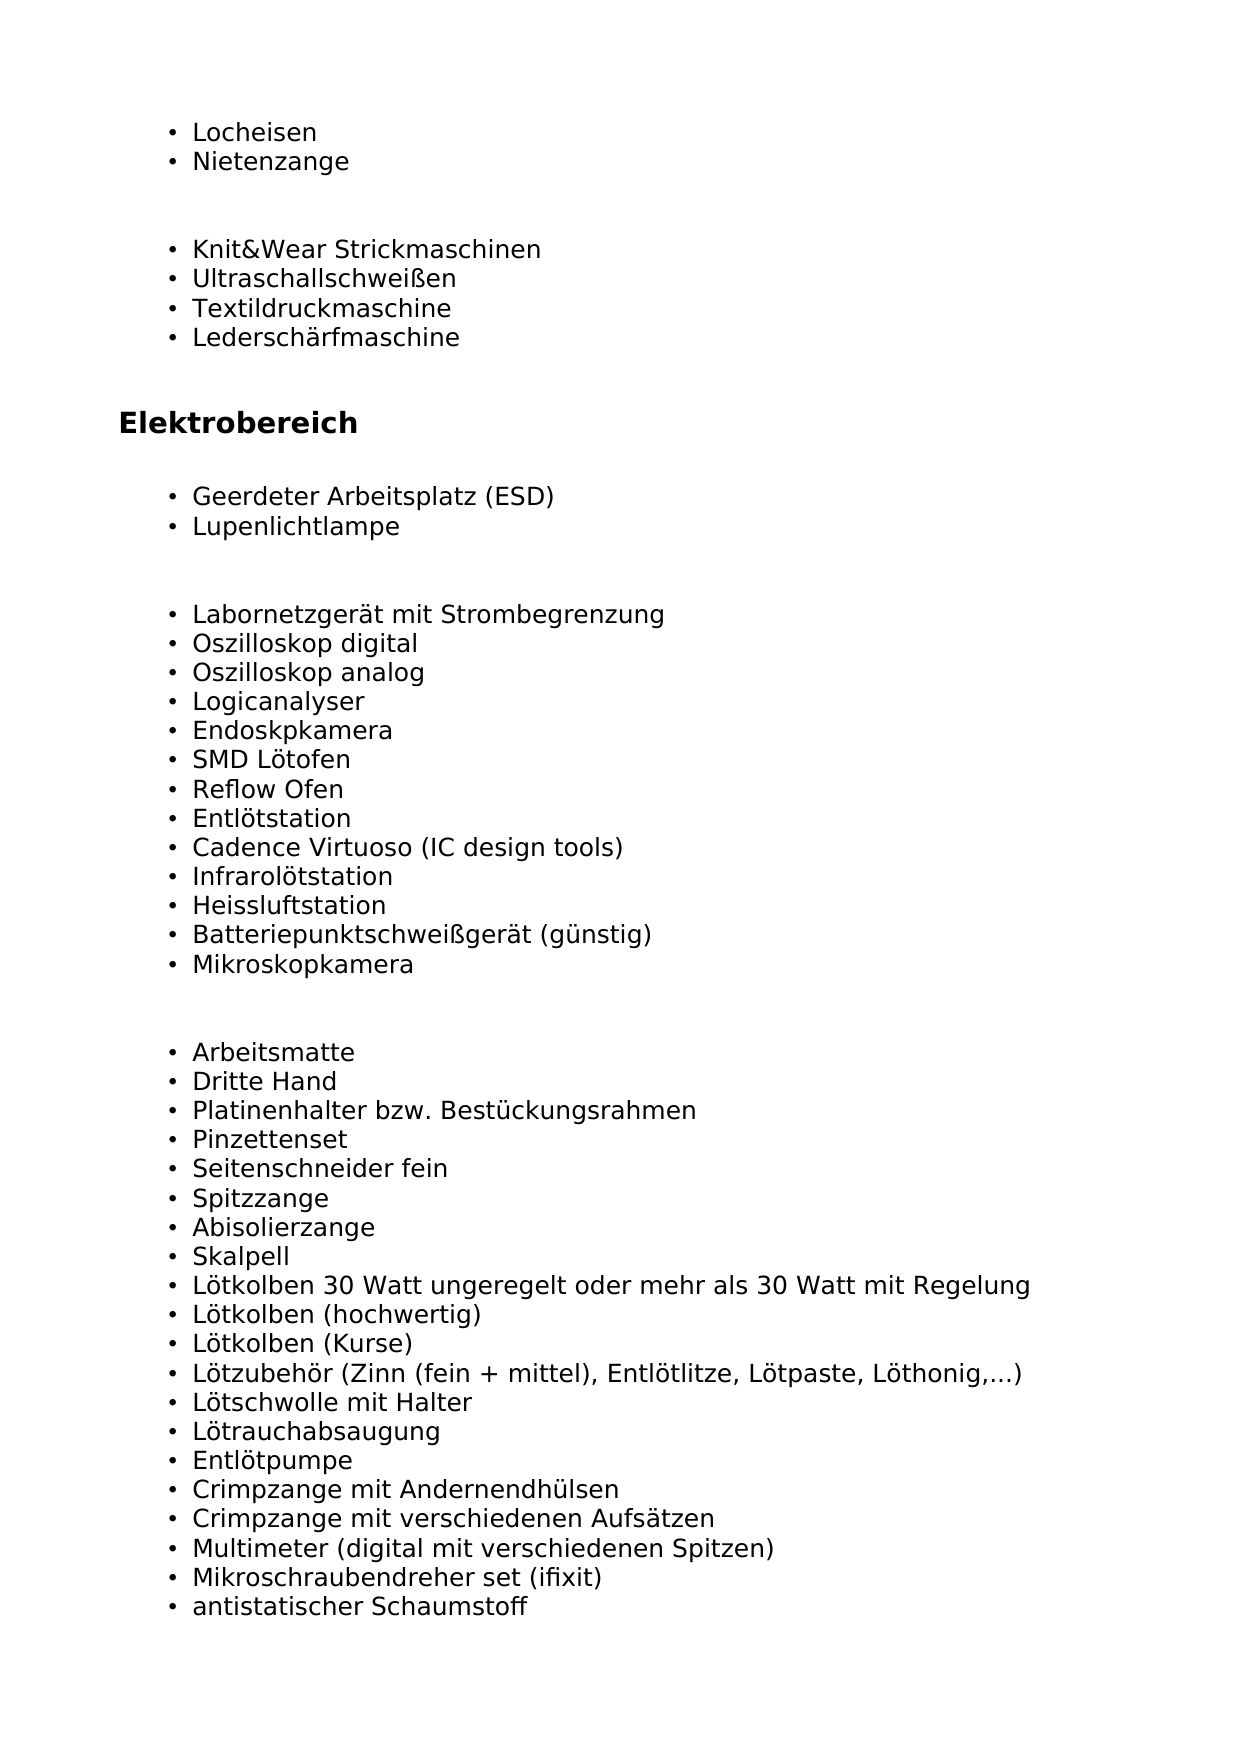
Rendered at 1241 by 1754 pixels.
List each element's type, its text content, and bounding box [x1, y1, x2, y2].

list Lötzubehör (Zinn (fein + mittel), Entlötlitze, Lötpaste, Löthonig,...) [177, 1359, 1122, 1388]
list SMD Lötofen [177, 746, 1122, 775]
list Knit&Wear Strickmaschinen [177, 235, 1122, 264]
list Geerdeter Arbeitsplatz (ESD) [177, 482, 1122, 512]
list Textildruckmaschine [177, 294, 1122, 323]
list Multimeter (digital mit verschiedenen Spitzen) [177, 1534, 1122, 1563]
list antistatischer Schaumstoff [177, 1592, 1122, 1621]
list Oszilloskop digital [177, 629, 1122, 658]
list Entlötpumpe [177, 1446, 1122, 1475]
list Spitzzange [177, 1184, 1122, 1213]
list Ultraschallschweißen [177, 264, 1122, 294]
list Lötschwolle mit Halter [177, 1388, 1122, 1417]
list Platinenhalter bzw. Bestückungsrahmen [177, 1096, 1122, 1125]
list Labornetzgerät mit Strombegrenzung [177, 600, 1122, 629]
subtitle Elektrobereich [118, 407, 1122, 441]
list Dritte Hand [177, 1067, 1122, 1096]
list Skalpell [177, 1242, 1122, 1271]
list Lötkolben 30 Watt ungeregelt oder mehr als 30 Watt mit Regelung [177, 1271, 1122, 1300]
list Batteriepunktschweißgerät (günstig) [177, 921, 1122, 950]
list Infrarolötstation [177, 862, 1122, 891]
list Lötrauchabsaugung [177, 1417, 1122, 1446]
list Seitenschneider fein [177, 1154, 1122, 1184]
list Crimpzange mit Andernendhülsen [177, 1475, 1122, 1504]
list Lederschärfmaschine [177, 323, 1122, 352]
list Entlötstation [177, 804, 1122, 833]
list Nietenzange [177, 147, 1122, 176]
list Lötkolben (Kurse) [177, 1329, 1122, 1359]
list Crimpzange mit verschiedenen Aufsätzen [177, 1504, 1122, 1534]
list Lupenlichtlampe [177, 512, 1122, 541]
list Lötkolben (hochwertig) [177, 1300, 1122, 1329]
list Cadence Virtuoso (IC design tools) [177, 833, 1122, 862]
list Heissluftstation [177, 891, 1122, 921]
list Oszilloskop analog [177, 658, 1122, 687]
list Locheisen [177, 118, 1122, 147]
list Logicanalyser [177, 687, 1122, 716]
list Abisolierzange [177, 1213, 1122, 1242]
list Mikroskopkamera [177, 950, 1122, 979]
list Arbeitsmatte [177, 1038, 1122, 1067]
list Endoskpkamera [177, 716, 1122, 746]
list Pinzettenset [177, 1125, 1122, 1154]
list Mikroschraubendreher set (ifixit) [177, 1563, 1122, 1592]
list Reflow Ofen [177, 775, 1122, 804]
